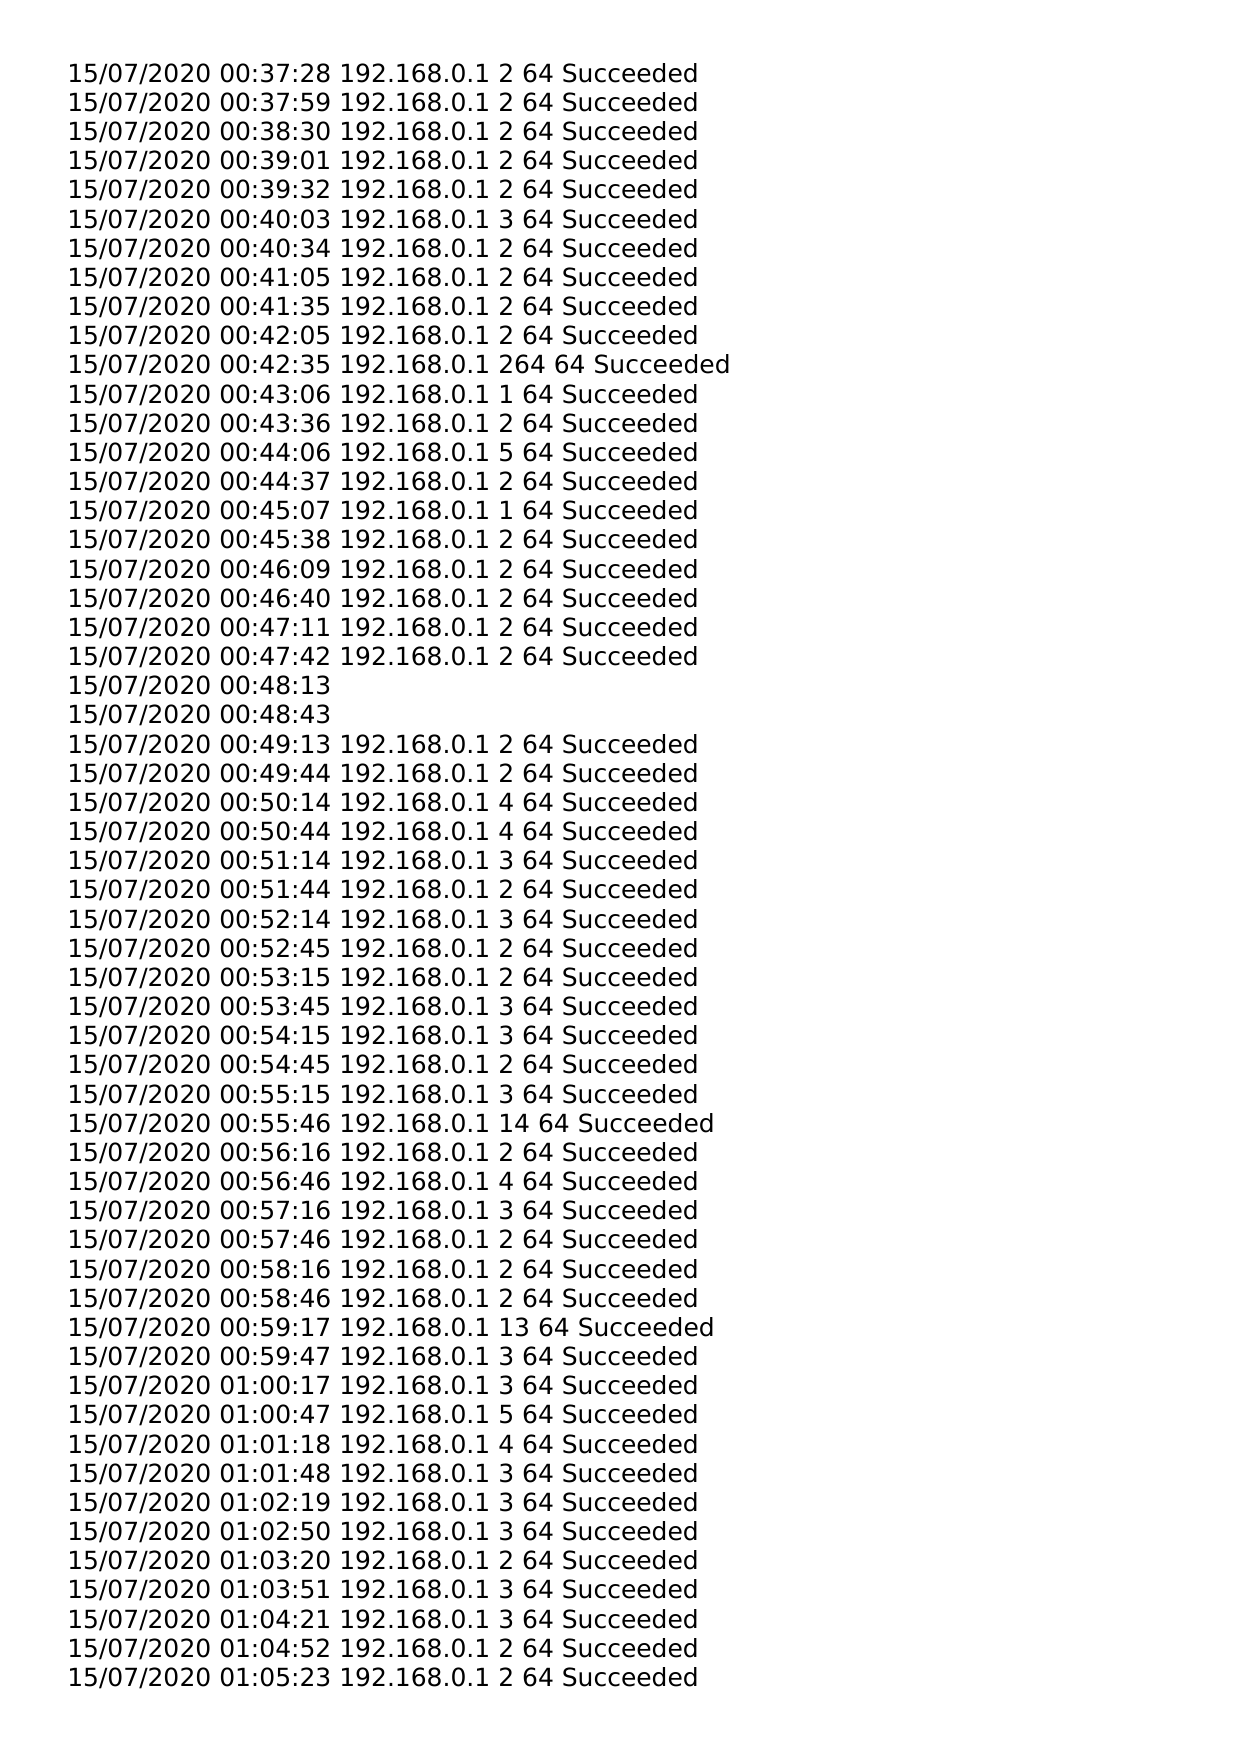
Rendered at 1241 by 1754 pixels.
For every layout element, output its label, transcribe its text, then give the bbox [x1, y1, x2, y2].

text 15/07/2020 00:37:28 192.168.0.1 2 64 Succeeded 15/07/2020 00:37:59 192.168.0.1 2 64 Succeeded 15/07/2020 00:38:30 192.168.0.1 2 64 Succeeded 15/07/2020 00:39:01 192.168.0.1 2 64 Succeeded 15/07/2020 00:39:32 192.168.0.1 2 64 Succeeded 15/07/2020 00:40:03 192.168.0.1 3 64 Succeeded 15/07/2020 00:40:34 192.168.0.1 2 64 Succeeded 15/07/2020 00:41:05 192.168.0.1 2 64 Succeeded 15/07/2020 00:41:35 192.168.0.1 2 64 Succeeded 15/07/2020 00:42:05 192.168.0.1 2 64 Succeeded 15/07/2020 00:42:35 192.168.0.1 264 64 Succeeded 15/07/2020 00:43:06 192.168.0.1 1 64 Succeeded 15/07/2020 00:43:36 192.168.0.1 2 64 Succeeded 15/07/2020 00:44:06 192.168.0.1 5 64 Succeeded 15/07/2020 00:44:37 192.168.0.1 2 64 Succeeded 15/07/2020 00:45:07 192.168.0.1 1 64 Succeeded 15/07/2020 00:45:38 192.168.0.1 2 64 Succeeded 15/07/2020 00:46:09 192.168.0.1 2 64 Succeeded 15/07/2020 00:46:40 192.168.0.1 2 64 Succeeded 15/07/2020 00:47:11 192.168.0.1 2 64 Succeeded 15/07/2020 00:47:42 192.168.0.1 2 64 Succeeded 15/07/2020 00:48:13 15/07/2020 00:48:43 15/07/2020 00:49:13 192.168.0.1 2 64 Succeeded 15/07/2020 00:49:44 192.168.0.1 2 64 Succeeded 15/07/2020 00:50:14 192.168.0.1 4 64 Succeeded 15/07/2020 00:50:44 192.168.0.1 4 64 Succeeded 15/07/2020 00:51:14 192.168.0.1 3 64 Succeeded 15/07/2020 00:51:44 192.168.0.1 2 64 Succeeded 15/07/2020 00:52:14 192.168.0.1 3 64 Succeeded 15/07/2020 00:52:45 192.168.0.1 2 64 Succeeded 15/07/2020 00:53:15 192.168.0.1 2 64 Succeeded 15/07/2020 00:53:45 192.168.0.1 3 64 Succeeded 15/07/2020 00:54:15 192.168.0.1 3 64 Succeeded 15/07/2020 00:54:45 192.168.0.1 2 64 Succeeded 15/07/2020 00:55:15 192.168.0.1 3 64 Succeeded 15/07/2020 00:55:46 192.168.0.1 14 64 Succeeded 15/07/2020 00:56:16 192.168.0.1 2 64 Succeeded 15/07/2020 00:56:46 192.168.0.1 4 64 Succeeded 15/07/2020 00:57:16 192.168.0.1 3 64 Succeeded 15/07/2020 00:57:46 192.168.0.1 2 64 Succeeded 15/07/2020 00:58:16 192.168.0.1 2 64 Succeeded 15/07/2020 00:58:46 192.168.0.1 2 64 Succeeded 15/07/2020 00:59:17 192.168.0.1 13 64 Succeeded 15/07/2020 00:59:47 192.168.0.1 3 64 Succeeded 15/07/2020 01:00:17 192.168.0.1 3 64 Succeeded 15/07/2020 01:00:47 192.168.0.1 5 64 Succeeded 15/07/2020 01:01:18 192.168.0.1 4 64 Succeeded 15/07/2020 01:01:48 192.168.0.1 3 64 Succeeded 15/07/2020 01:02:19 192.168.0.1 3 64 Succeeded 15/07/2020 01:02:50 192.168.0.1 3 64 Succeeded 15/07/2020 01:03:20 192.168.0.1 2 64 Succeeded 15/07/2020 01:03:51 192.168.0.1 3 64 Succeeded 15/07/2020 01:04:21 192.168.0.1 3 64 Succeeded 15/07/2020 01:04:52 192.168.0.1 2 64 Succeeded 15/07/2020 01:05:23 192.168.0.1 2 64 Succeeded [59, 59, 1181, 1692]
